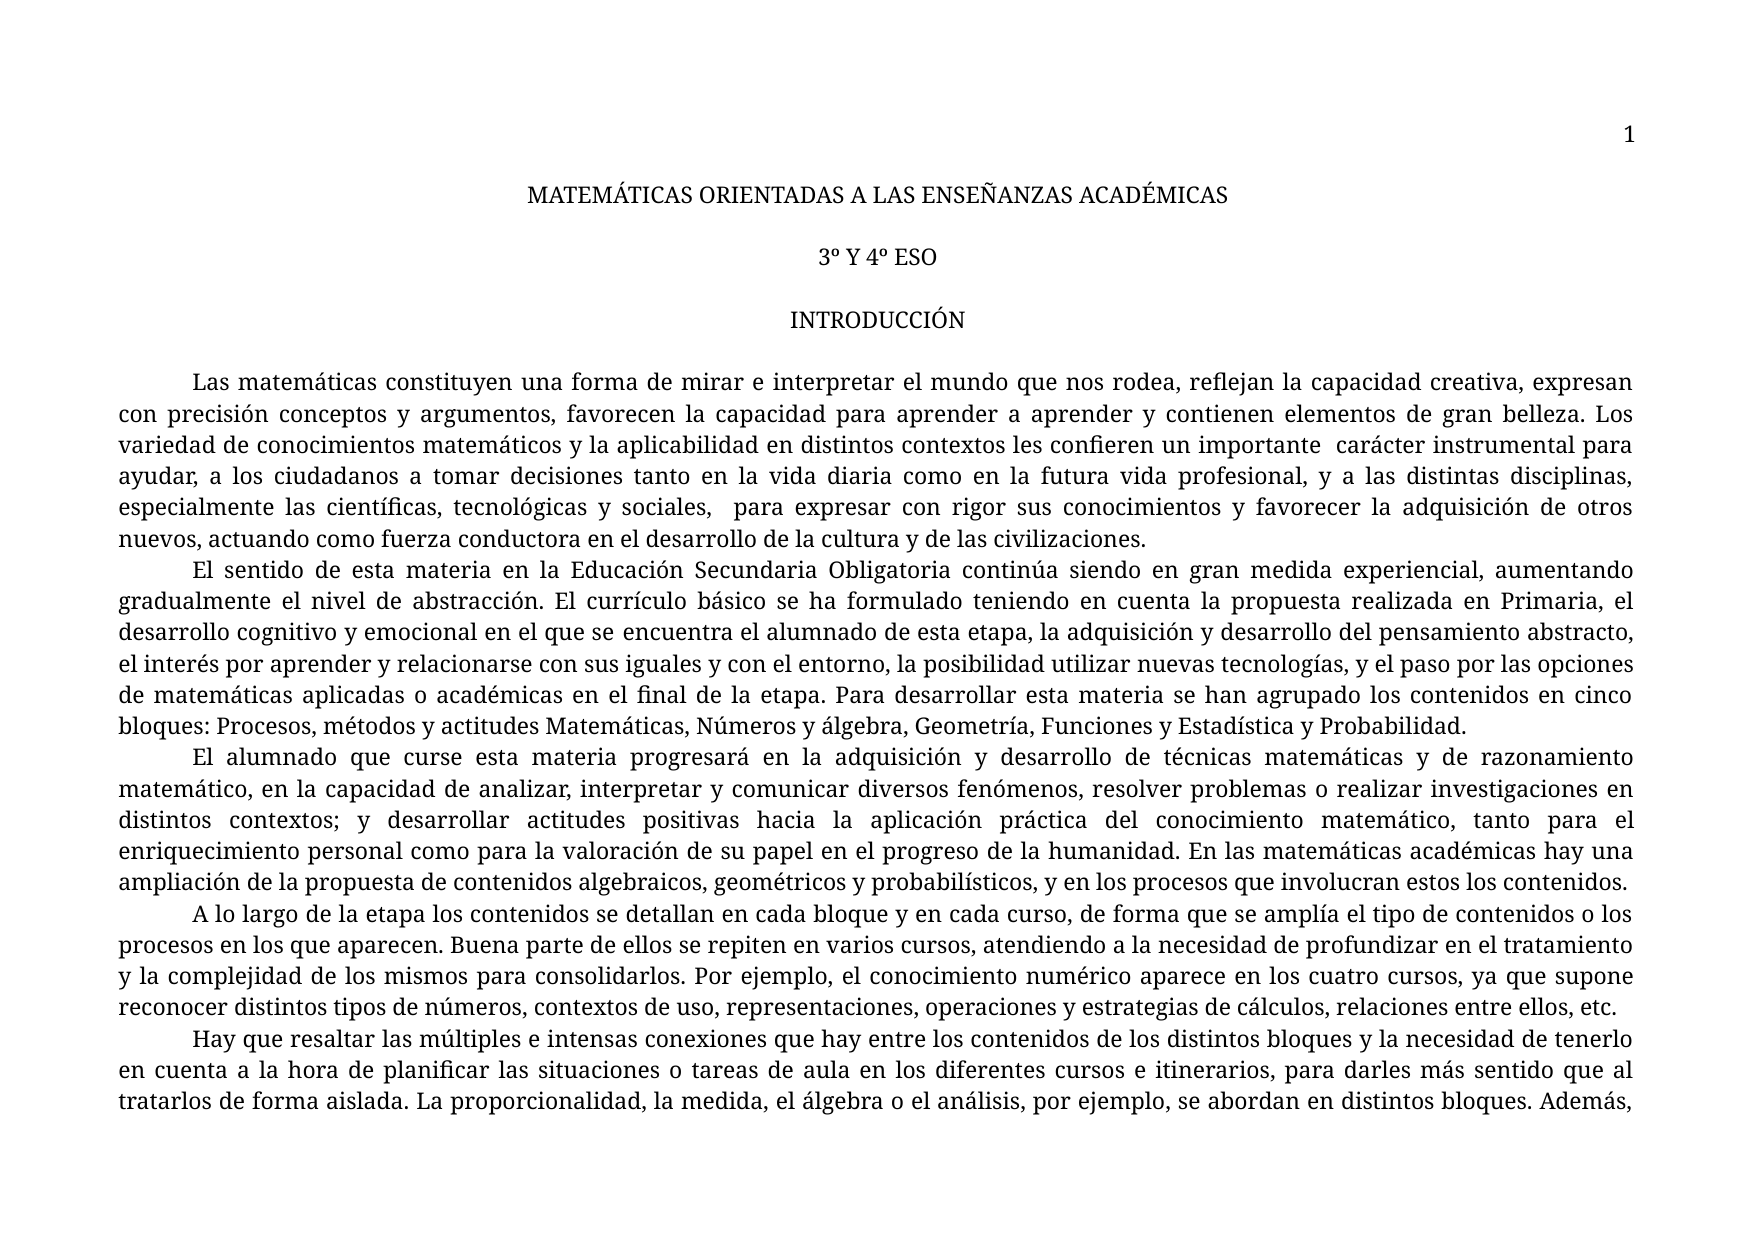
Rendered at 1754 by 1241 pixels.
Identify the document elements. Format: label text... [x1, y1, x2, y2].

text A lo largo de la etapa los contenidos se detallan en cada bloque y en cada curso, de forma que se amplía el tipo de contenidos o los procesos en los que aparecen. Buena parte de ellos se repiten en varios cursos, atendiendo a la necesidad de profundizar en el tratamiento y la complejidad de los mismos para consolidarlos. Por ejemplo, el conocimiento numérico aparece en los cuatro cursos, ya que supone reconocer distintos tipos de números, contextos de uso, representaciones, operaciones y estrategias de cálculos, relaciones entre ellos, etc. [118, 898, 1636, 1023]
text Introducción [118, 304, 1636, 335]
text MATEMÁTICAS orientadas a las enseñanzas académicas [118, 179, 1636, 210]
text El sentido de esta materia en la Educación Secundaria Obligatoria continúa siendo en gran medida experiencial, aumentando gradualmente el nivel de abstracción. El currículo básico se ha formulado teniendo en cuenta la propuesta realizada en Primaria, el desarrollo cognitivo y emocional en el que se encuentra el alumnado de esta etapa, la adquisición y desarrollo del pensamiento abstracto, el interés por aprender y relacionarse con sus iguales y con el entorno, la posibilidad utilizar nuevas tecnologías, y el paso por las opciones de matemáticas aplicadas o académicas en el final de la etapa. Para desarrollar esta materia se han agrupado los contenidos en cinco bloques: Procesos, métodos y actitudes Matemáticas, Números y álgebra, Geometría, Funciones y Estadística y Probabilidad. [118, 554, 1636, 741]
text El alumnado que curse esta materia progresará en la adquisición y desarrollo de técnicas matemáticas y de razonamiento matemático, en la capacidad de analizar, interpretar y comunicar diversos fenómenos, resolver problemas o realizar investigaciones en distintos contextos; y desarrollar actitudes positivas hacia la aplicación práctica del conocimiento matemático, tanto para el enriquecimiento personal como para la valoración de su papel en el progreso de la humanidad. En las matemáticas académicas hay una ampliación de la propuesta de contenidos algebraicos, geométricos y probabilísticos, y en los procesos que involucran estos los contenidos. [118, 741, 1636, 898]
text 3º y 4º eso [118, 241, 1636, 273]
text Las matemáticas constituyen una forma de mirar e interpretar el mundo que nos rodea, reflejan la capacidad creativa, expresan con precisión conceptos y argumentos, favorecen la capacidad para aprender a aprender y contienen elementos de gran belleza. Los variedad de conocimientos matemáticos y la aplicabilidad en distintos contextos les confieren un importante carácter instrumental para ayudar, a los ciudadanos a tomar decisiones tanto en la vida diaria como en la futura vida profesional, y a las distintas disciplinas, especialmente las científicas, tecnológicas y sociales, para expresar con rigor sus conocimientos y favorecer la adquisición de otros nuevos, actuando como fuerza conductora en el desarrollo de la cultura y de las civilizaciones. [118, 366, 1636, 554]
text Hay que resaltar las múltiples e intensas conexiones que hay entre los contenidos de los distintos bloques y la necesidad de tenerlo en cuenta a la hora de planificar las situaciones o tareas de aula en los diferentes cursos e itinerarios, para darles más sentido que al tratarlos de forma aislada. La proporcionalidad, la medida, el álgebra o el análisis, por ejemplo, se abordan en distintos bloques. Además, [118, 1023, 1636, 1116]
